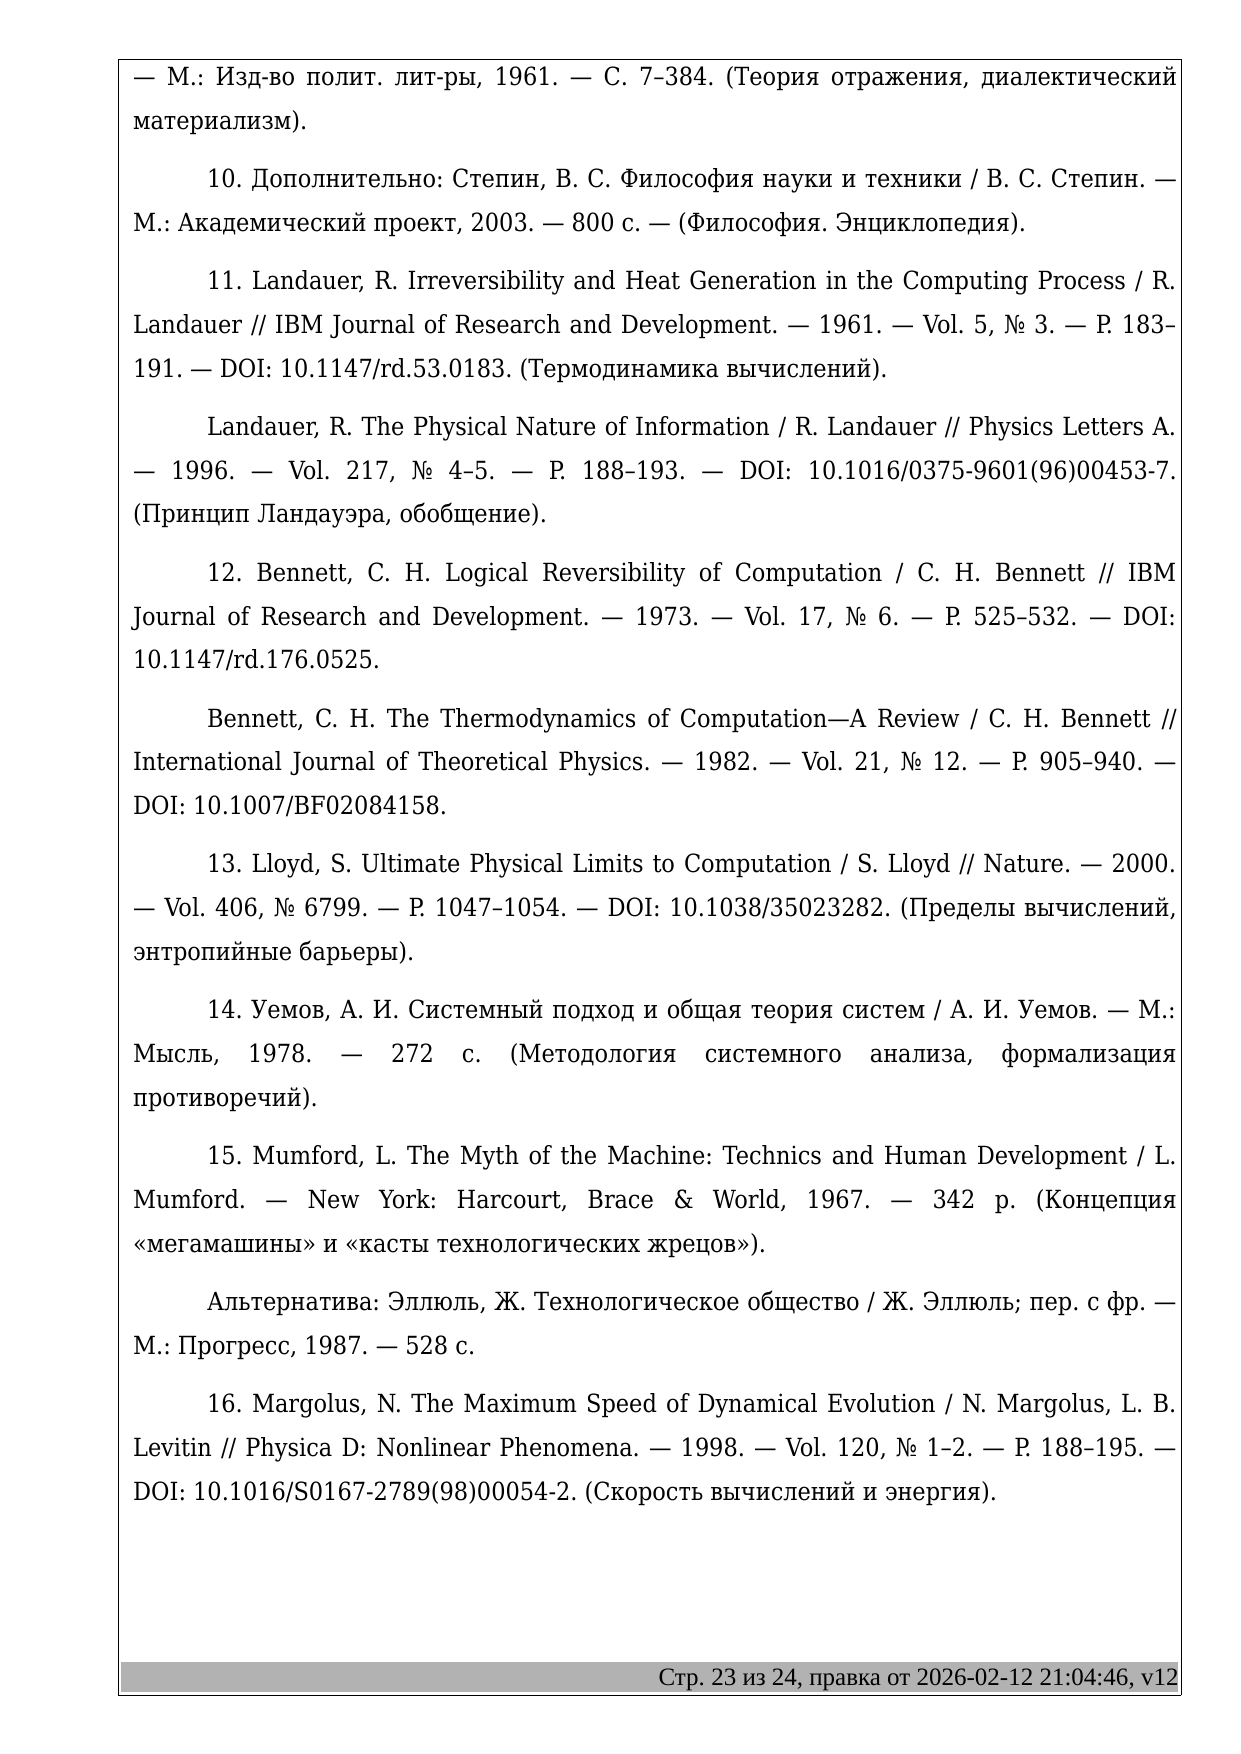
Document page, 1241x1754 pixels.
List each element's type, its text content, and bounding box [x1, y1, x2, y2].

text 15. Mumford, L. The Myth of the Machine: Technics and Human Development / L. Mumford. — New York: Harcourt, Brace & World, 1967. — 342 p. (Концепция «мегамашины» и «касты технологических жрецов»). [133, 1141, 1178, 1258]
text 16. Margolus, N. The Maximum Speed of Dynamical Evolution / N. Margolus, L. B. Levitin // Physica D: Nonlinear Phenomena. — 1998. — Vol. 120, № 1–2. — P. 188–195. — DOI: 10.1016/S0167-2789(98)00054-2. (Скорость вычислений и энергия). [133, 1389, 1178, 1506]
text Landauer, R. The Physical Nature of Information / R. Landauer // Physics Letters A. — 1996. — Vol. 217, № 4–5. — P. 188–193. — DOI: 10.1016/0375-9601(96)00453-7. (Принцип Ландауэра, обобщение). [133, 412, 1178, 529]
text 11. Landauer, R. Irreversibility and Heat Generation in the Computing Process / R. Landauer // IBM Journal of Research and Development. — 1961. — Vol. 5, № 3. — P. 183–191. — DOI: 10.1147/rd.53.0183. (Термодинамика вычислений). [133, 266, 1178, 383]
text — М.: Изд-во полит. лит-ры, 1961. — С. 7–384. (Теория отражения, диалектический материализм). [133, 62, 1178, 135]
text 14. Уемов, А. И. Системный подход и общая теория систем / А. И. Уемов. — М.: Мысль, 1978. — 272 с. (Методология системного анализа, формализация противоречий). [133, 995, 1178, 1112]
text 10. Дополнительно: Степин, В. С. Философия науки и техники / В. С. Степин. — М.: Академический проект, 2003. — 800 с. — (Философия. Энциклопедия). [133, 164, 1178, 237]
text Альтернатива: Эллюль, Ж. Технологическое общество / Ж. Эллюль; пер. с фр. — М.: Прогресс, 1987. — 528 с. [133, 1287, 1178, 1360]
text 13. Lloyd, S. Ultimate Physical Limits to Computation / S. Lloyd // Nature. — 2000. — Vol. 406, № 6799. — P. 1047–1054. — DOI: 10.1038/35023282. (Пределы вычислений, энтропийные барьеры). [133, 849, 1178, 966]
text Bennett, C. H. The Thermodynamics of Computation—A Review / C. H. Bennett // International Journal of Theoretical Physics. — 1982. — Vol. 21, № 12. — P. 905–940. — DOI: 10.1007/BF02084158. [133, 704, 1178, 820]
text 12. Bennett, C. H. Logical Reversibility of Computation / C. H. Bennett // IBM Journal of Research and Development. — 1973. — Vol. 17, № 6. — P. 525–532. — DOI: 10.1147/rd.176.0525. [133, 558, 1178, 674]
